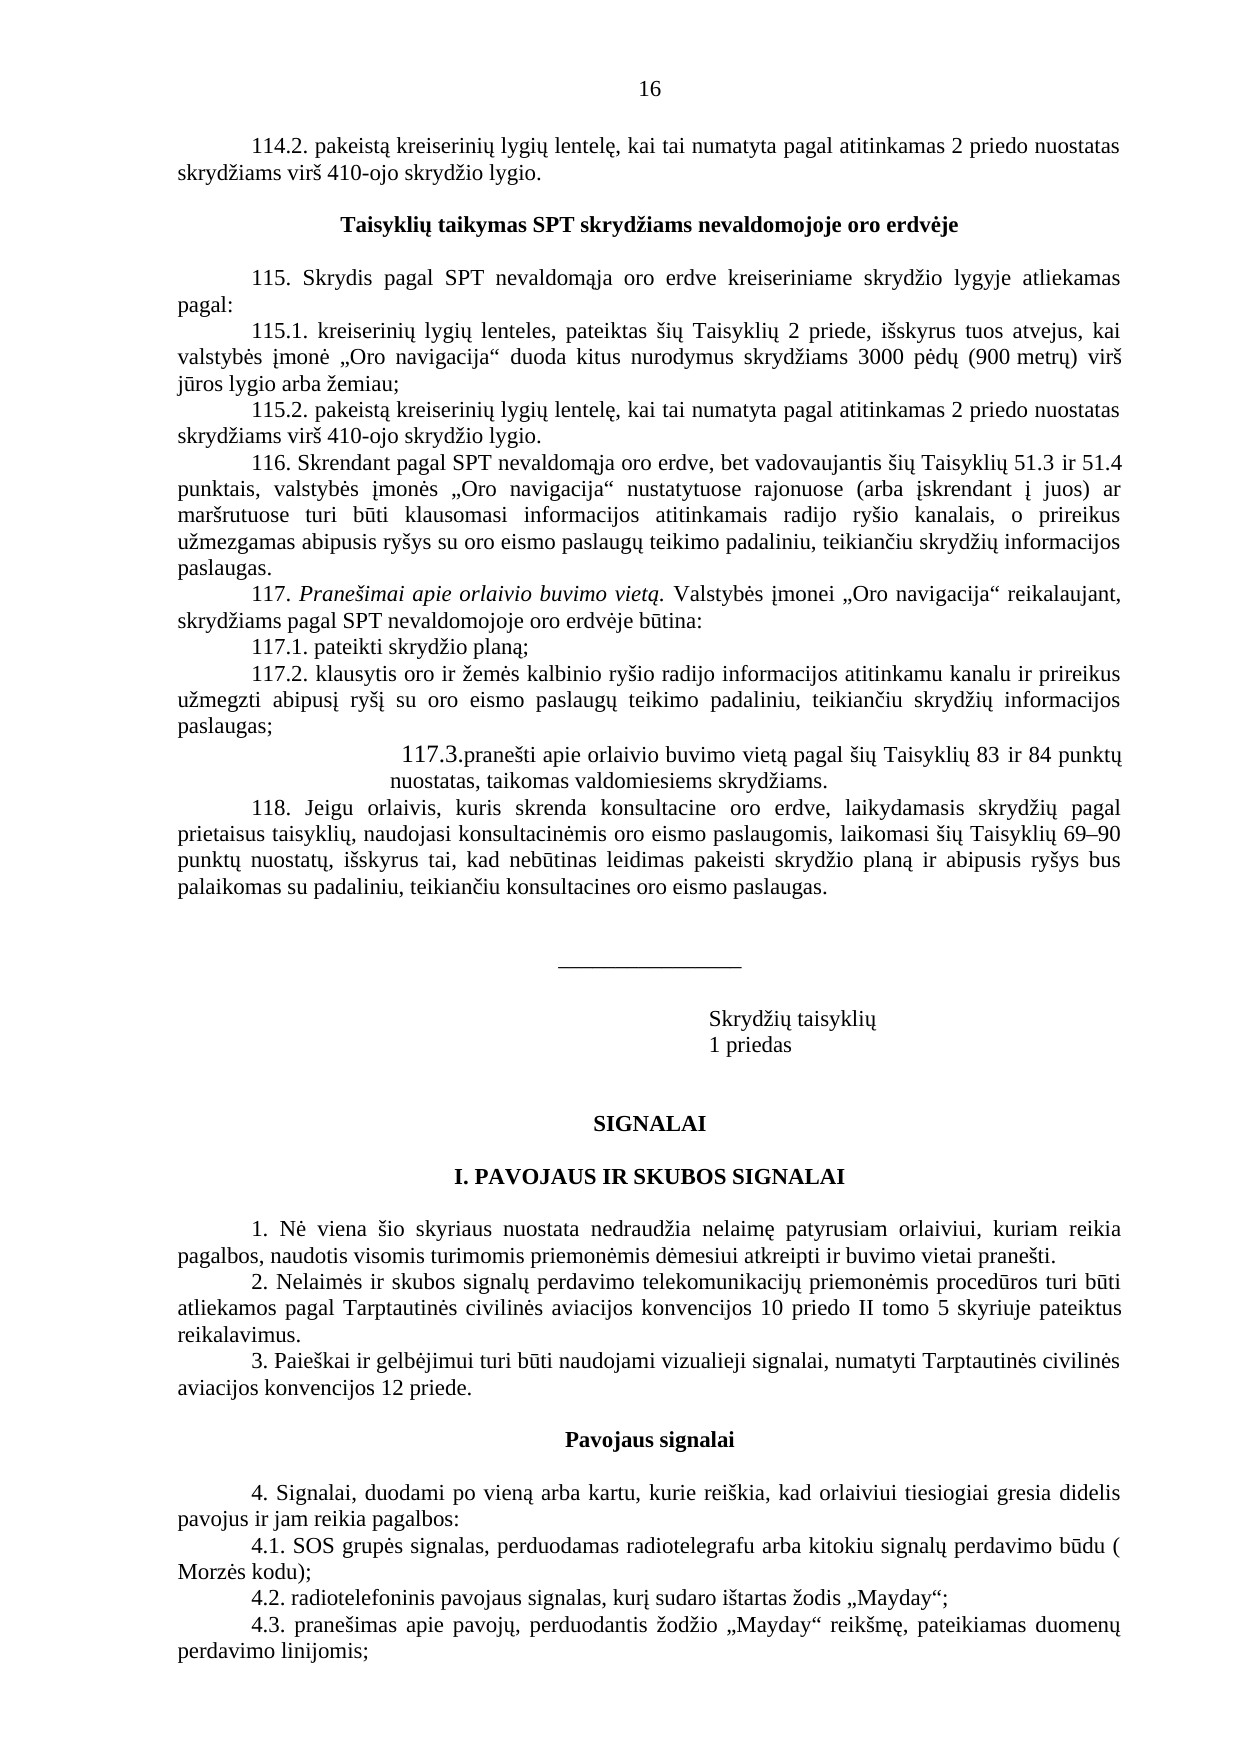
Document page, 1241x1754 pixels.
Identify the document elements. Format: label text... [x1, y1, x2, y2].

text 115.1. kreiserinių lygių lenteles, pateiktas šių Taisyklių 2 priede, išskyrus tuos atvejus, kai valstybės įmonė „Oro navigacija“ duoda kitus nurodymus skrydžiams 3000 pėdų (900 metrų) virš jūros lygio arba žemiau; [177, 317, 1122, 396]
text 1 priedas [709, 1031, 1122, 1057]
text 4.3. pranešimas apie pavojų, perduodantis žodžio „Mayday“ reikšmę, pateikiamas duomenų perdavimo linijomis; [177, 1611, 1122, 1663]
text 117.2. klausytis oro ir žemės kalbinio ryšio radijo informacijos atitinkamu kanalu ir prireikus užmegzti abipusį ryšį su oro eismo paslaugų teikimo padaliniu, teikiančiu skrydžių informacijos paslaugas; [177, 659, 1122, 739]
subtitle SIGNALAI [177, 1110, 1122, 1136]
text 2. Nelaimės ir skubos signalų perdavimo telekomunikacijų priemonėmis procedūros turi būti atliekamos pagal Tarptautinės civilinės aviacijos konvencijos 10 priedo II tomo 5 skyriuje pateiktus reikalavimus. [177, 1268, 1122, 1347]
subtitle I. PAVOJAUS IR SKUBOS SIGNALAI [177, 1163, 1122, 1189]
text 4.2. radiotelefoninis pavojaus signalas, kurį sudaro ištartas žodis „Mayday“; [177, 1584, 1122, 1611]
text 4. Signalai, duodami po vieną arba kartu, kurie reiškia, kad orlaiviui tiesiogiai gresia didelis pavojus ir jam reikia pagalbos: [177, 1479, 1122, 1532]
subtitle Taisyklių taikymas SPT skrydžiams nevaldomojoje oro erdvėje [177, 212, 1122, 238]
list pranešti apie orlaivio buvimo vietą pagal šių Taisyklių 83 ir 84 punktų nuostatas, taikomas valdomiesiems skrydžiams. [327, 739, 1122, 794]
text 115. Skrydis pagal SPT nevaldomąja oro erdve kreiseriniame skrydžio lygyje atliekamas pagal: [177, 264, 1122, 317]
text 115.2. pakeistą kreiserinių lygių lentelę, kai tai numatyta pagal atitinkamas 2 priedo nuostatas skrydžiams virš 410-ojo skrydžio lygio. [177, 396, 1122, 449]
text 116. Skrendant pagal SPT nevaldomąja oro erdve, bet vadovaujantis šių Taisyklių 51.3 ir 51.4 punktais, valstybės įmonės „Oro navigacija“ nustatytuose rajonuose (arba įskrendant į juos) ar maršrutuose turi būti klausomasi informacijos atitinkamais radijo ryšio kanalais, o prireikus užmezgamas abipusis ryšys su oro eismo paslaugų teikimo padaliniu, teikiančiu skrydžių informacijos paslaugas. [177, 449, 1122, 581]
text 117. Pranešimai apie orlaivio buvimo vietą. Valstybės įmonei „Oro navigacija“ reikalaujant, skrydžiams pagal SPT nevaldomojoje oro erdvėje būtina: [177, 581, 1122, 633]
text 1. Nė viena šio skyriaus nuostata nedraudžia nelaimę patyrusiam orlaiviui, kuriam reikia pagalbos, naudotis visomis turimomis priemonėmis dėmesiui atkreipti ir buvimo vietai pranešti. [177, 1215, 1122, 1268]
text Skrydžių taisyklių [709, 1004, 1122, 1031]
subtitle Pavojaus signalai [177, 1426, 1122, 1453]
text 3. Paieškai ir gelbėjimui turi būti naudojami vizualieji signalai, numatyti Tarptautinės civilinės aviacijos konvencijos 12 priede. [177, 1347, 1122, 1400]
text –––––––––––––––– [177, 952, 1122, 978]
text 4.1. SOS grupės signalas, perduodamas radiotelegrafu arba kitokiu signalų perdavimo būdu ( Morzės kodu); [177, 1532, 1122, 1584]
text 117.1. pateikti skrydžio planą; [177, 633, 1122, 659]
text 114.2. pakeistą kreiserinių lygių lentelę, kai tai numatyta pagal atitinkamas 2 priedo nuostatas skrydžiams virš 410-ojo skrydžio lygio. [177, 132, 1122, 185]
text 118. Jeigu orlaivis, kuris skrenda konsultacine oro erdve, laikydamasis skrydžių pagal prietaisus taisyklių, naudojasi konsultacinėmis oro eismo paslaugomis, laikomasi šių Taisyklių 69–90 punktų nuostatų, išskyrus tai, kad nebūtinas leidimas pakeisti skrydžio planą ir abipusis ryšys bus palaikomas su padaliniu, teikiančiu konsultacines oro eismo paslaugas. [177, 794, 1122, 899]
